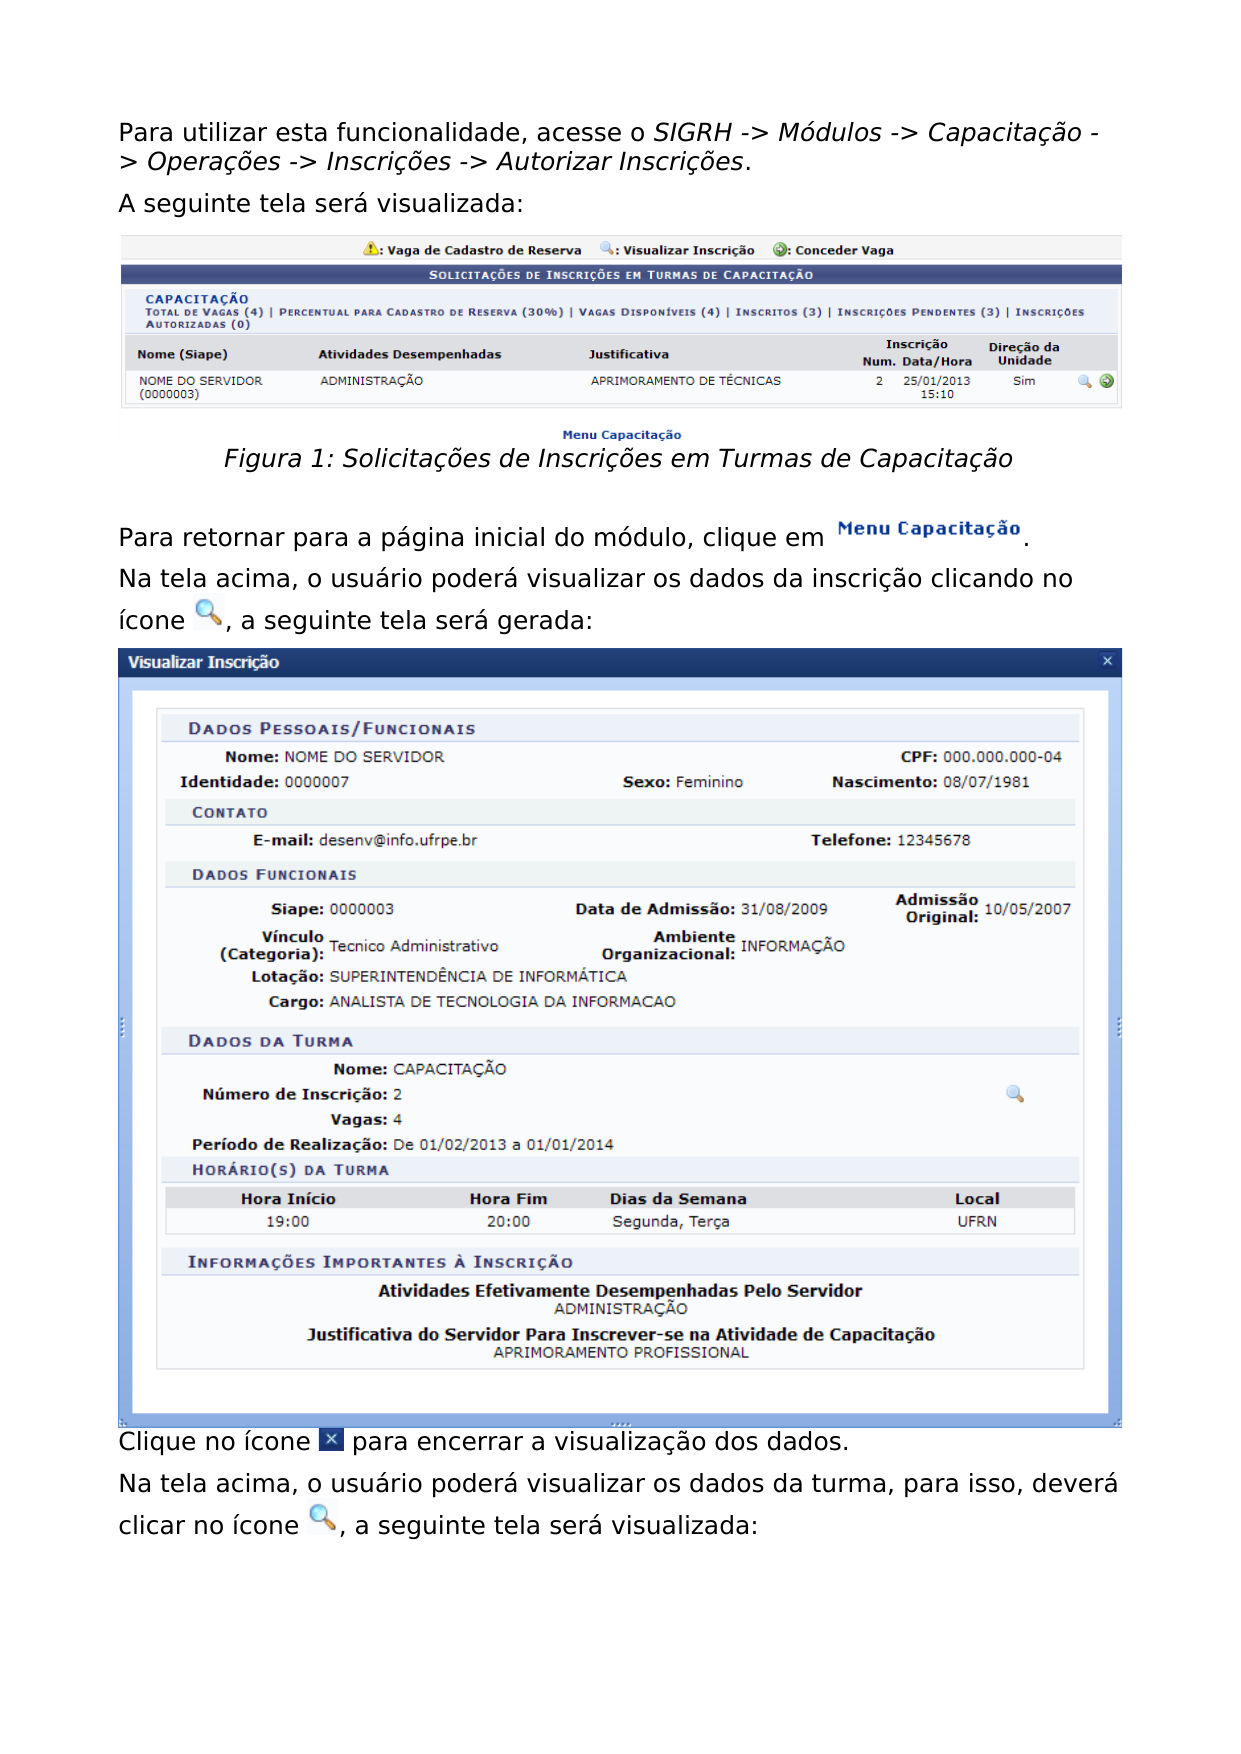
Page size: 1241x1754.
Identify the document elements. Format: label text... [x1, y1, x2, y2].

text Na tela acima, o usuário poderá visualizar os dados da turma, para isso, deverá clicar no ícone , a seguinte tela será visualizada: [118, 1469, 1122, 1540]
text Figura 1: Solicitações de Inscrições em Turmas de Capacitação [118, 444, 1122, 473]
picture [118, 648, 1123, 1451]
picture [833, 514, 1023, 546]
text Na tela acima, o usuário poderá visualizar os dados da inscrição clicando no ícone , a seguinte tela será gerada: [118, 564, 1122, 636]
picture [193, 593, 225, 630]
text Para retornar para a página inicial do módulo, clique em . [118, 515, 1122, 552]
picture [118, 230, 1123, 444]
text Para utilizar esta funcionalidade, acesse o SIGRH -> Módulos -> Capacitação -> Operações -> Inscrições -> Autorizar Inscrições. [118, 118, 1122, 176]
text A seguinte tela será visualizada: [118, 189, 1122, 218]
picture [307, 1498, 339, 1535]
text Clique no ícone para encerrar a visualização dos dados. [118, 1428, 1122, 1457]
